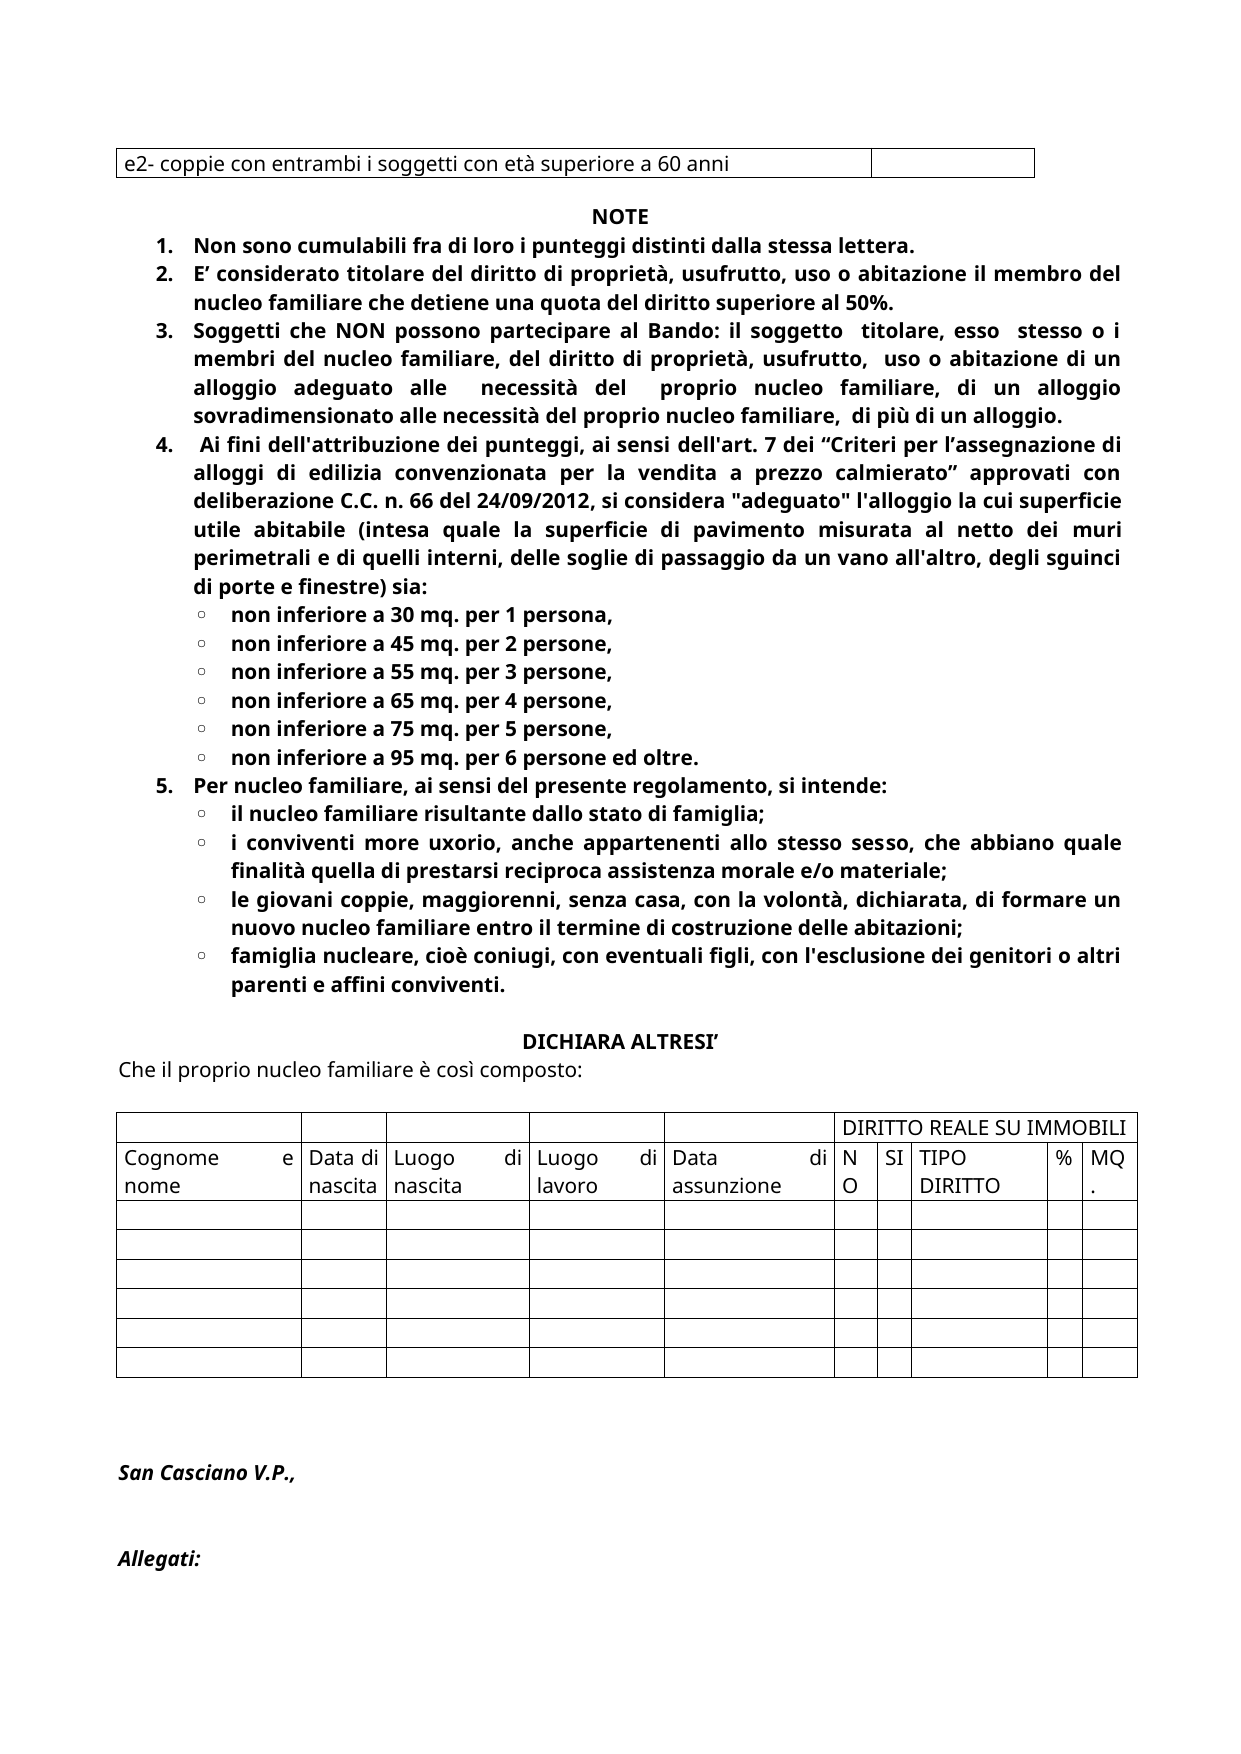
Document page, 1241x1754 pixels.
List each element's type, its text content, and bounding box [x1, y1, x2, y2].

table_cell [387, 1230, 529, 1259]
table_cell [835, 1319, 877, 1347]
table_cell [117, 1289, 301, 1318]
table_cell [878, 1319, 911, 1347]
table_cell Data di nascita [302, 1143, 386, 1200]
table_cell [117, 1201, 301, 1229]
table_cell [1083, 1348, 1137, 1377]
table_header [117, 1113, 301, 1142]
table_header [665, 1113, 834, 1142]
list non inferiore a 55 mq. per 3 persone, [193, 657, 1122, 686]
table_cell [1083, 1230, 1137, 1259]
table_cell [1048, 1348, 1082, 1377]
list non inferiore a 45 mq. per 2 persone, [193, 629, 1122, 657]
table_cell MQ. [1083, 1143, 1137, 1200]
table_cell [302, 1319, 386, 1347]
table_cell [1048, 1230, 1082, 1259]
table_cell [878, 1230, 911, 1259]
table_cell [665, 1230, 834, 1259]
table_cell Luogo di lavoro [530, 1143, 664, 1200]
table_cell [878, 1289, 911, 1318]
table_header DIRITTO REALE SU IMMOBILI [835, 1113, 1137, 1142]
table_cell [530, 1319, 664, 1347]
table_cell [530, 1348, 664, 1377]
table_cell [530, 1260, 664, 1288]
table_cell [1048, 1201, 1082, 1229]
table_cell [872, 149, 1034, 177]
table_cell [530, 1230, 664, 1259]
table_cell [387, 1319, 529, 1347]
table_cell Luogo di nascita [387, 1143, 529, 1200]
table_cell [1083, 1201, 1137, 1229]
table_cell [878, 1260, 911, 1288]
table_cell Data di assunzione [665, 1143, 834, 1200]
table_cell [117, 1230, 301, 1259]
table_cell [1048, 1289, 1082, 1318]
table_cell [302, 1201, 386, 1229]
table_cell [665, 1319, 834, 1347]
list Soggetti che NON possono partecipare al Bando: il soggetto titolare, esso stesso o i membri del nucleo familiare, del diritto di proprietà, usufrutto, uso o abitazione di un alloggio adeguato alle necessità del proprio nucleo familiare, di un alloggio sovradimensionato alle necessità del proprio nucleo familiare, di più di un alloggio. [156, 316, 1122, 430]
subtitle NOTE [118, 202, 1122, 231]
text San Casciano V.P., [118, 1458, 1122, 1487]
table_cell [1048, 1319, 1082, 1347]
table_cell [912, 1348, 1047, 1377]
table_header [302, 1113, 386, 1142]
list non inferiore a 30 mq. per 1 persona, [193, 600, 1122, 629]
table_cell TIPO DIRITTO [912, 1143, 1047, 1200]
table_cell [835, 1201, 877, 1229]
table_cell [302, 1348, 386, 1377]
table_cell [912, 1230, 1047, 1259]
list Non sono cumulabili fra di loro i punteggi distinti dalla stessa lettera. [156, 231, 1122, 259]
table_cell SI [878, 1143, 911, 1200]
table_cell Cognome e nome [117, 1143, 301, 1200]
table_cell [912, 1289, 1047, 1318]
table_header [530, 1113, 664, 1142]
table_cell [117, 1260, 301, 1288]
table_cell [387, 1289, 529, 1318]
list non inferiore a 75 mq. per 5 persone, [193, 714, 1122, 743]
table_cell [835, 1260, 877, 1288]
table_cell [912, 1319, 1047, 1347]
table_cell [302, 1260, 386, 1288]
text Allegati: [118, 1544, 1122, 1572]
list il nucleo familiare risultante dallo stato di famiglia; [193, 799, 1122, 828]
list Per nucleo familiare, ai sensi del presente regolamento, si intende: [156, 771, 1122, 799]
list non inferiore a 65 mq. per 4 persone, [193, 686, 1122, 714]
table_cell % [1048, 1143, 1082, 1200]
table_cell [387, 1201, 529, 1229]
table_cell [912, 1201, 1047, 1229]
table_header [387, 1113, 529, 1142]
list famiglia nucleare, cioè coniugi, con eventuali figli, con l'esclusione dei genitori o altri parenti e affini conviventi. [193, 942, 1122, 998]
table_cell [835, 1230, 877, 1259]
subtitle DICHIARA ALTRESI’ [118, 1027, 1122, 1055]
table_cell [1048, 1260, 1082, 1288]
table_cell [665, 1348, 834, 1377]
table_cell [835, 1348, 877, 1377]
table_cell [387, 1348, 529, 1377]
table_cell NO [835, 1143, 877, 1200]
table_cell [665, 1289, 834, 1318]
list i conviventi more uxorio, anche appartenenti allo stesso ses­so, che abbiano quale finalità quella di prestarsi reciproca as­sistenza morale e/o materiale; [193, 828, 1122, 885]
list Ai fini dell'attribuzione dei punteggi, ai sensi dell'art. 7 dei “Criteri per l’assegnazione di alloggi di edilizia convenzionata per la vendita a prezzo calmierato” approvati con deliberazione C.C. n. 66 del 24/09/2012, si considera "adegua­to" l'alloggio la cui superficie utile abitabile (intesa quale la superficie di pavimento misurata al netto dei muri perimetrali e di quelli interni, delle soglie di passaggio da un vano all'altro, degli sguinci di porte e finestre) sia: [156, 430, 1122, 600]
table_cell [1083, 1260, 1137, 1288]
table_cell [912, 1260, 1047, 1288]
table_cell [387, 1260, 529, 1288]
table_cell [302, 1230, 386, 1259]
table_cell [835, 1289, 877, 1318]
list le giovani coppie, maggiorenni, senza casa, con la volontà, dichiarata, di formare un nuovo nucleo familiare entro il termi­ne di costruzione delle abitazioni; [193, 885, 1122, 942]
table_cell [302, 1289, 386, 1318]
table_cell e2- coppie con entrambi i soggetti con età superiore a 60 anni [117, 149, 871, 177]
table_cell [878, 1348, 911, 1377]
table_cell [117, 1319, 301, 1347]
table_cell [117, 1348, 301, 1377]
list E’ considerato titolare del diritto di proprietà, usufrutto, uso o abitazione il membro del nucleo familiare che detiene una quota del diritto superiore al 50%. [156, 259, 1122, 316]
table_cell [878, 1201, 911, 1229]
list non inferiore a 95 mq. per 6 persone ed oltre. [193, 743, 1122, 771]
table_cell [1083, 1289, 1137, 1318]
table_cell [530, 1201, 664, 1229]
text Che il proprio nucleo familiare è così composto: [118, 1055, 1122, 1084]
table_cell [665, 1260, 834, 1288]
table_cell [1083, 1319, 1137, 1347]
table_cell [665, 1201, 834, 1229]
table_cell [530, 1289, 664, 1318]
